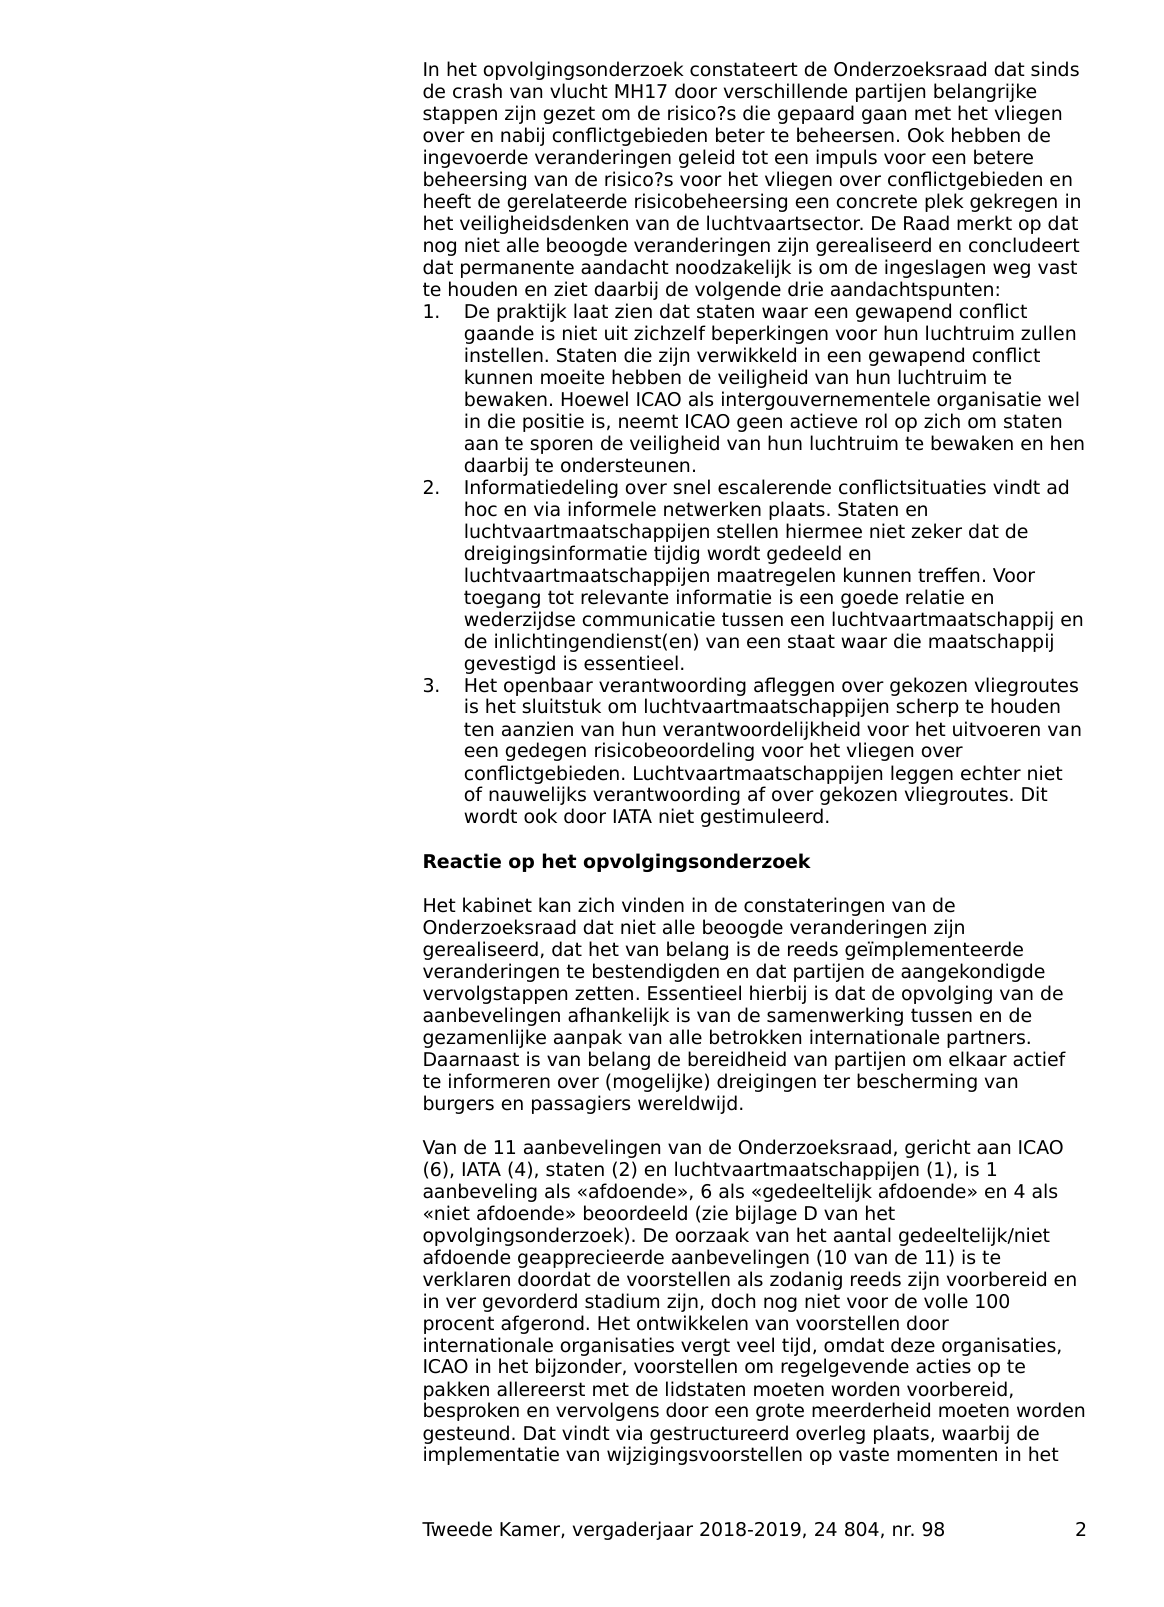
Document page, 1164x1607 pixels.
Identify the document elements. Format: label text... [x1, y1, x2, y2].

text 1. De praktijk laat zien dat staten waar een gewapend conflict gaande is niet uit zichzelf beperkingen voor hun luchtruim zullen instellen. Staten die zijn verwikkeld in een gewapend conflict kunnen moeite hebben de veiligheid van hun luchtruim te bewaken. Hoewel ICAO als intergouvernementele organisatie wel in die positie is, neemt ICAO geen actieve rol op zich om staten aan te sporen de veiligheid van hun luchtruim te bewaken en hen daarbij te ondersteunen. [422, 301, 1087, 477]
text 2. Informatiedeling over snel escalerende conflictsituaties vindt ad hoc en via informele netwerken plaats. Staten en luchtvaartmaatschappijen stellen hiermee niet zeker dat de dreigingsinformatie tijdig wordt gedeeld en luchtvaartmaatschappijen maatregelen kunnen treffen. Voor toegang tot relevante informatie is een goede relatie en wederzijdse communicatie tussen een luchtvaartmaatschappij en de inlichtingendienst(en) van een staat waar die maatschappij gevestigd is essentieel. [422, 477, 1087, 674]
text Het kabinet kan zich vinden in de constateringen van de Onderzoeksraad dat niet alle beoogde veranderingen zijn gerealiseerd, dat het van belang is de reeds geïmplementeerde veranderingen te bestendigden en dat partijen de aangekondigde vervolgstappen zetten. Essentieel hierbij is dat de opvolging van de aanbevelingen afhankelijk is van de samenwerking tussen en de gezamenlijke aanpak van alle betrokken internationale partners. Daarnaast is van belang de bereidheid van partijen om elkaar actief te informeren over (mogelijke) dreigingen ter bescherming van burgers en passagiers wereldwijd. [422, 895, 1087, 1114]
text 3. Het openbaar verantwoording afleggen over gekozen vliegroutes is het sluitstuk om luchtvaartmaatschappijen scherp te houden ten aanzien van hun verantwoordelijkheid voor het uitvoeren van een gedegen risicobeoordeling voor het vliegen over conflictgebieden. Luchtvaartmaatschappijen leggen echter niet of nauwelijks verantwoording af over gekozen vliegroutes. Dit wordt ook door IATA niet gestimuleerd. [422, 674, 1087, 828]
text In het opvolgingsonderzoek constateert de Onderzoeksraad dat sinds de crash van vlucht MH17 door verschillende partijen belangrijke stappen zijn gezet om de risico?s die gepaard gaan met het vliegen over en nabij conflictgebieden beter te beheersen. Ook hebben de ingevoerde veranderingen geleid tot een impuls voor een betere beheersing van de risico?s voor het vliegen over conflictgebieden en heeft de gerelateerde risicobeheersing een concrete plek gekregen in het veiligheidsdenken van de luchtvaartsector. De Raad merkt op dat nog niet alle beoogde veranderingen zijn gerealiseerd en concludeert dat permanente aandacht noodzakelijk is om de ingeslagen weg vast te houden en ziet daarbij de volgende drie aandachtspunten: [422, 59, 1087, 301]
subtitle Reactie op het opvolgingsonderzoek [422, 851, 1087, 872]
text Van de 11 aanbevelingen van de Onderzoeksraad, gericht aan ICAO (6), IATA (4), staten (2) en luchtvaartmaatschappijen (1), is 1 aanbeveling als «afdoende», 6 als «gedeeltelijk afdoende» en 4 als «niet afdoende» beoordeeld (zie bijlage D van het opvolgingsonderzoek). De oorzaak van het aantal gedeeltelijk/niet afdoende geapprecieerde aanbevelingen (10 van de 11) is te verklaren doordat de voorstellen als zodanig reeds zijn voorbereid en in ver gevorderd stadium zijn, doch nog niet voor de volle 100 procent afgerond. Het ontwikkelen van voorstellen door internationale organisaties vergt veel tijd, omdat deze organisaties, ICAO in het bijzonder, voorstellen om regelgevende acties op te pakken allereerst met de lidstaten moeten worden voorbereid, besproken en vervolgens door een grote meerderheid moeten worden gesteund. Dat vindt via gestructureerd overleg plaats, waarbij de implementatie van wijzigingsvoorstellen op vaste momenten in het [422, 1137, 1087, 1466]
